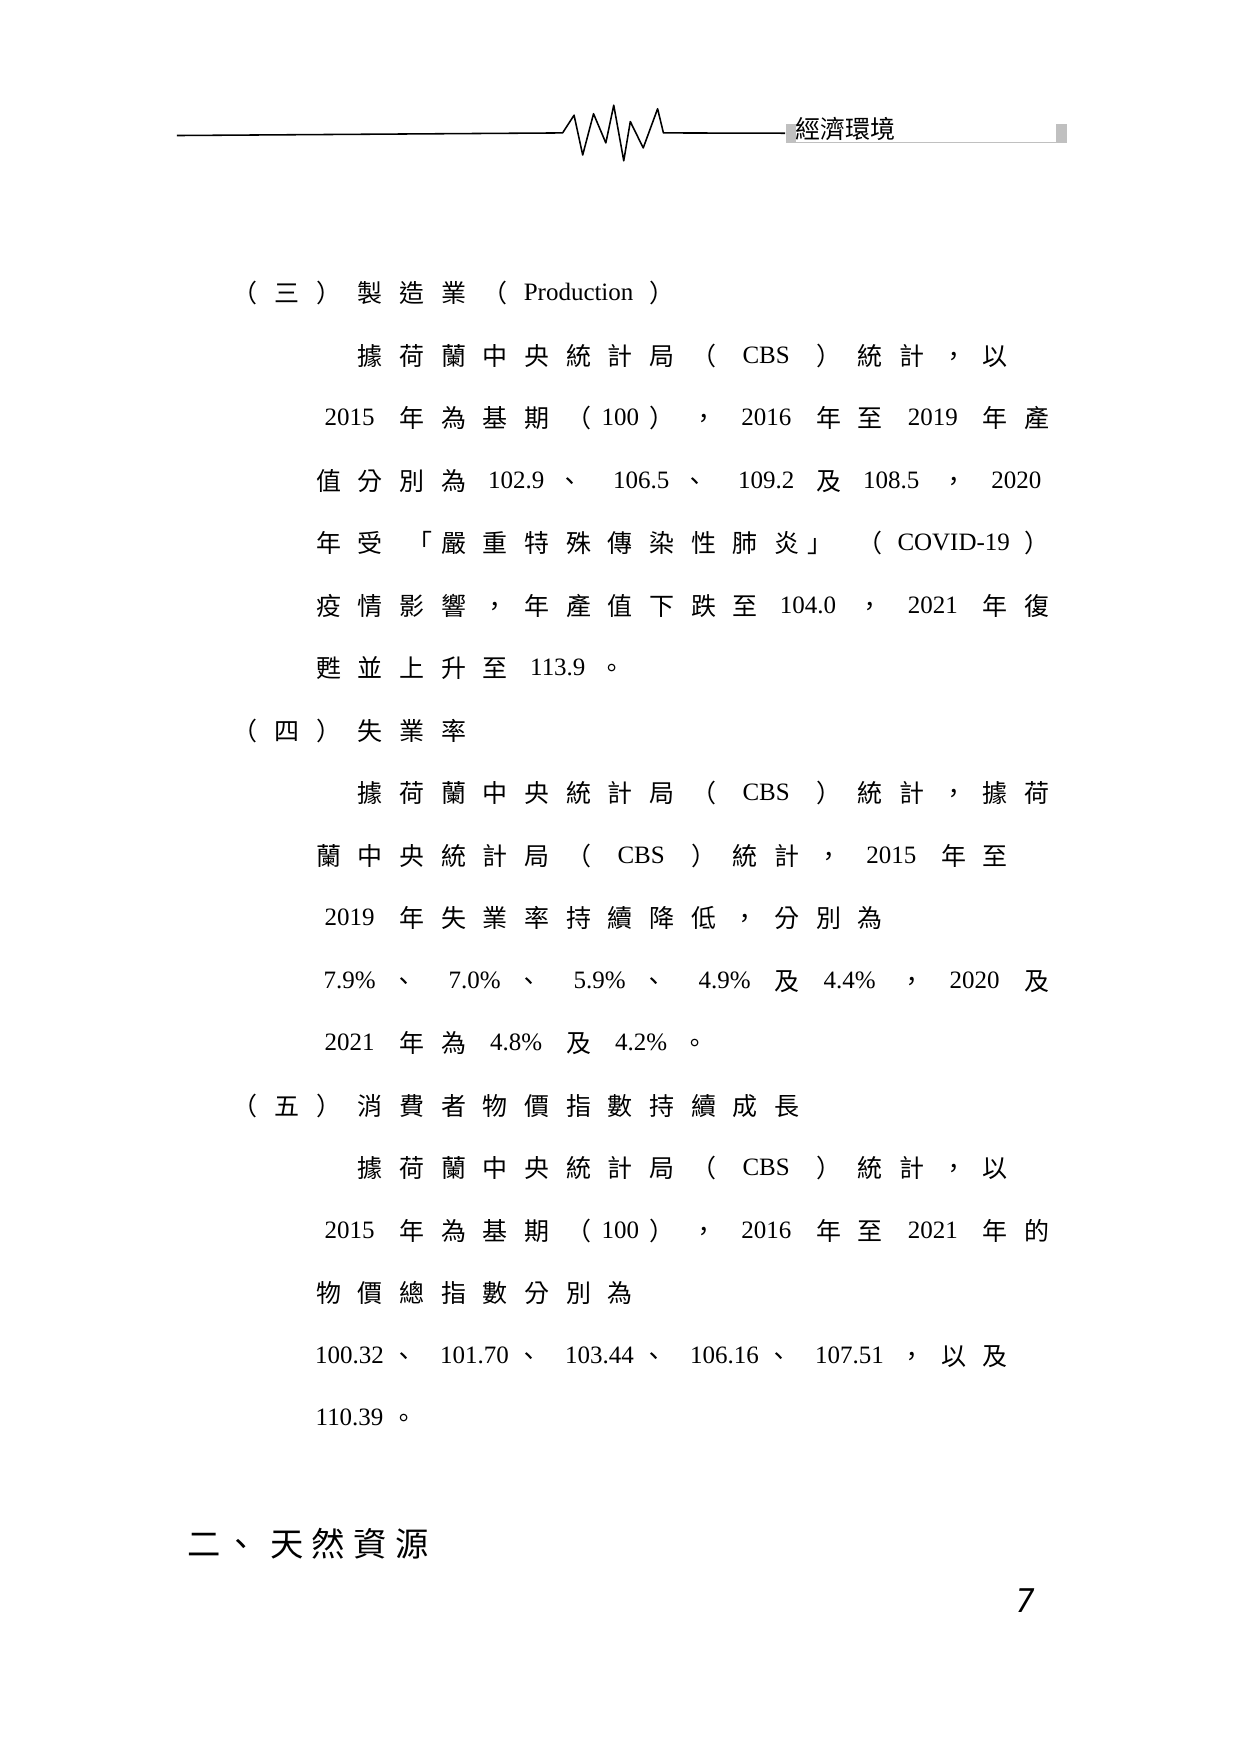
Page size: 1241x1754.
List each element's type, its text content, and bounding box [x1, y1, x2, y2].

text （三）製造業（Production） [207, 250, 1058, 313]
text 據荷蘭中央統計局（CBS）統計，以2015年為基期（100），2016年至2019年產值分別為102.9、106.5、109.2及108.5，2020年受「嚴重特殊傳染性肺炎」（COVID-19）疫情影響，年產值下跌至104.0，2021年復甦並上升至113.9。 [281, 313, 1058, 688]
text （五）消費者物價指數持續成長 [207, 1063, 1058, 1125]
text 據荷蘭中央統計局（CBS）統計，據荷蘭中央統計局（CBS）統計，2015年至2019年失業率持續降低，分別為7.9%、7.0%、5.9%、4.9%及4.4%，2020及2021年為4.8%及4.2%。 [281, 750, 1058, 1063]
text （四）失業率 [207, 688, 1058, 750]
text 二、天然資源 [183, 1500, 1058, 1563]
text 據荷蘭中央統計局（CBS）統計，以2015年為基期（100），2016年至2021年的物價總指數分別為100.32、101.70、103.44、106.16、107.51，以及110.39。 [281, 1125, 1058, 1438]
